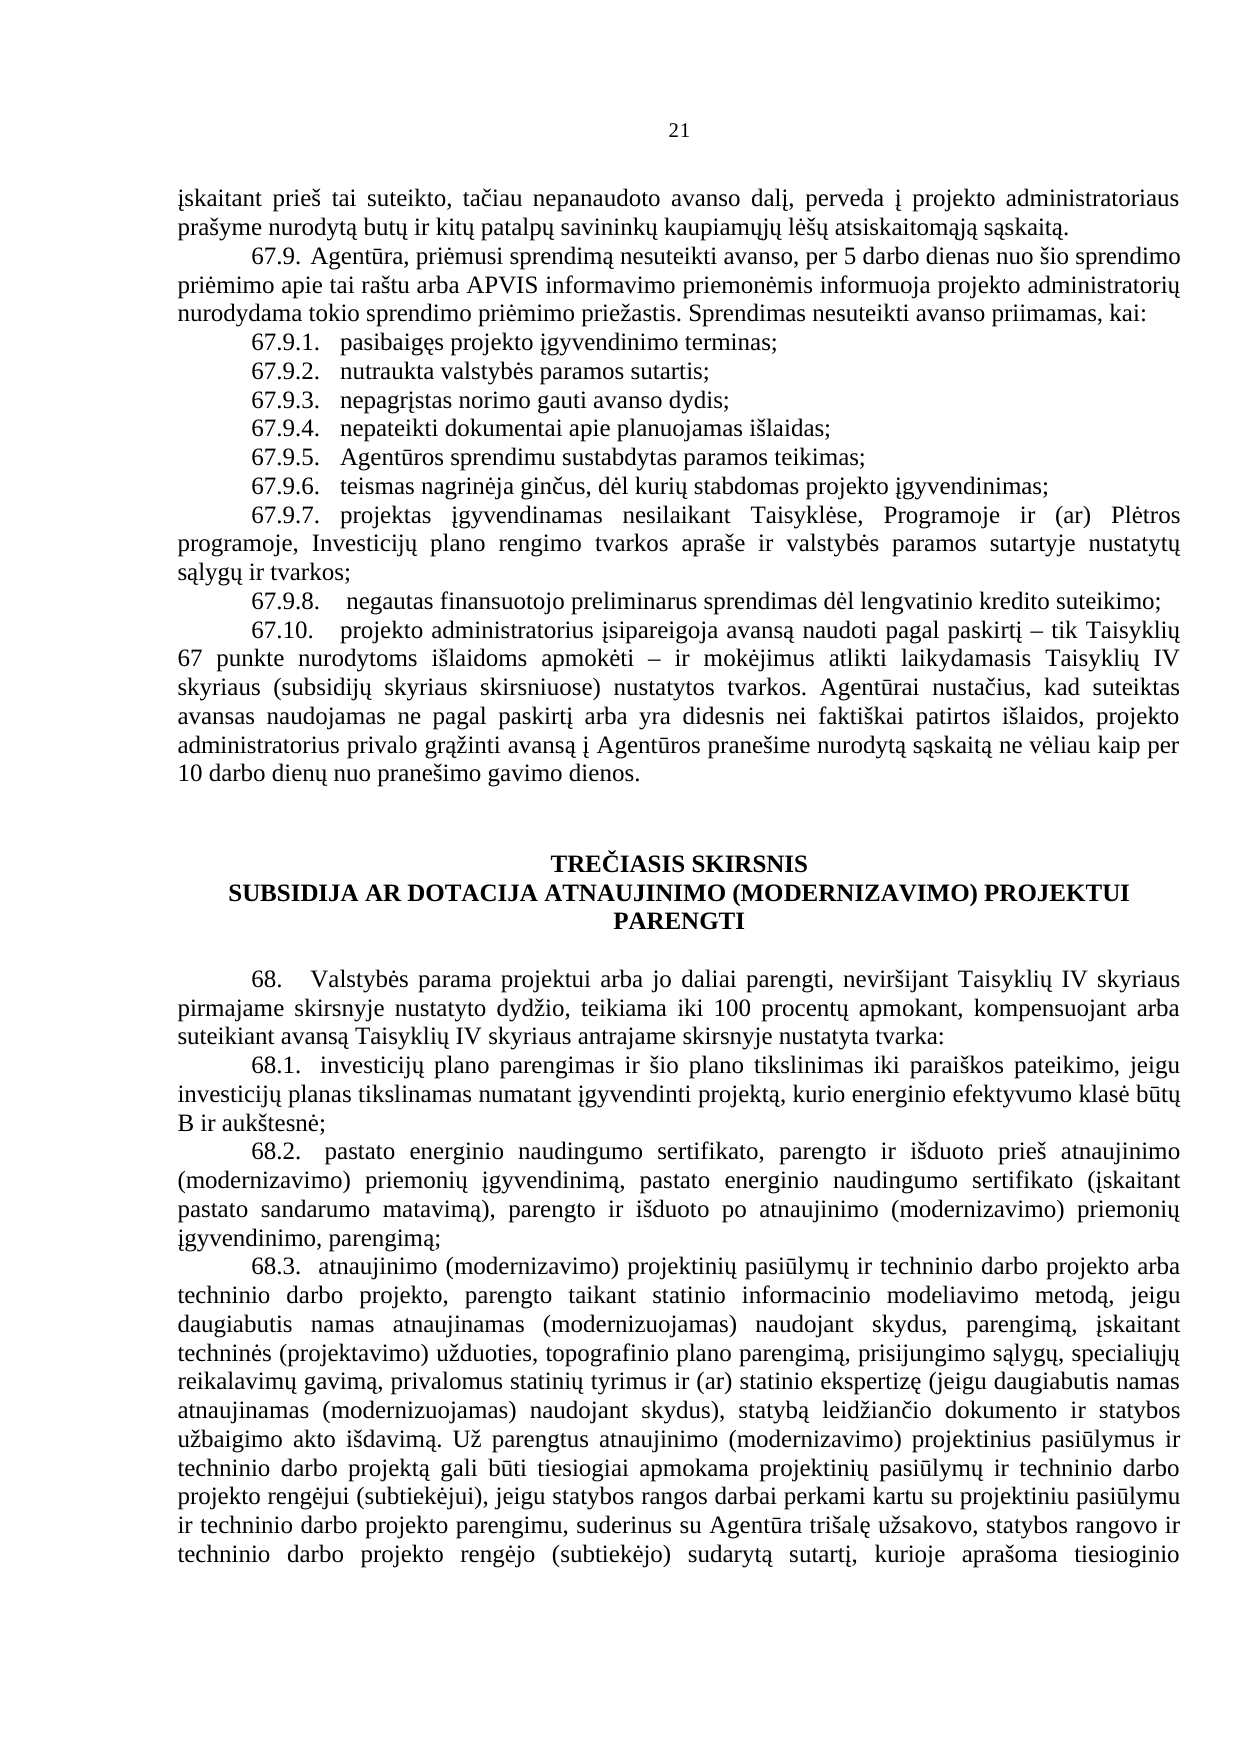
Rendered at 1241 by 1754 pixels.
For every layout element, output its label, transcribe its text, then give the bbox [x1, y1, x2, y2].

text 67.9.2. nutraukta valstybės paramos sutartis; [177, 356, 1181, 385]
text 67.9.1. pasibaigęs projekto įgyvendinimo terminas; [177, 327, 1181, 356]
text 67.9.3. nepagrįstas norimo gauti avanso dydis; [177, 385, 1181, 413]
text 68.2. pastato energinio naudingumo sertifikato, parengto ir išduoto prieš atnaujinimo (modernizavimo) priemonių įgyvendinimą, pastato energinio naudingumo sertifikato (įskaitant pastato sandarumo matavimą), parengto ir išduoto po atnaujinimo (modernizavimo) priemonių įgyvendinimo, parengimą; [177, 1136, 1181, 1251]
text įskaitant prieš tai suteikto, tačiau nepanaudoto avanso dalį, perveda į projekto administratoriaus prašyme nurodytą butų ir kitų patalpų savininkų kaupiamųjų lėšų atsiskaitomąją sąskaitą. [177, 183, 1181, 241]
text 68.3. atnaujinimo (modernizavimo) projektinių pasiūlymų ir techninio darbo projekto arba techninio darbo projekto, parengto taikant statinio informacinio modeliavimo metodą, jeigu daugiabutis namas atnaujinamas (modernizuojamas) naudojant skydus, parengimą, įskaitant techninės (projektavimo) užduoties, topografinio plano parengimą, prisijungimo sąlygų, specialiųjų reikalavimų gavimą, privalomus statinių tyrimus ir (ar) statinio ekspertizę (jeigu daugiabutis namas atnaujinamas (modernizuojamas) naudojant skydus), statybą leidžiančio dokumento ir statybos užbaigimo akto išdavimą. Už parengtus atnaujinimo (modernizavimo) projektinius pasiūlymus ir techninio darbo projektą gali būti tiesiogiai apmokama projektinių pasiūlymų ir techninio darbo projekto rengėjui (subtiekėjui), jeigu statybos rangos darbai perkami kartu su projektiniu pasiūlymu ir techninio darbo projekto parengimu, suderinus su Agentūra trišalę užsakovo, statybos rangovo ir techninio darbo projekto rengėjo (subtiekėjo) sudarytą sutartį, kurioje aprašoma tiesioginio [177, 1251, 1181, 1568]
text 67.9.8. negautas finansuotojo preliminarus sprendimas dėl lengvatinio kredito suteikimo; [177, 586, 1181, 615]
text 68.1. investicijų plano parengimas ir šio plano tikslinimas iki paraiškos pateikimo, jeigu investicijų planas tikslinamas numatant įgyvendinti projektą, kurio energinio efektyvumo klasė būtų B ir aukštesnė; [177, 1050, 1181, 1136]
text 68. Valstybės parama projektui arba jo daliai parengti, neviršijant Taisyklių IV skyriaus pirmajame skirsnyje nustatyto dydžio, teikiama iki 100 procentų apmokant, kompensuojant arba suteikiant avansą Taisyklių IV skyriaus antrajame skirsnyje nustatyta tvarka: [177, 964, 1181, 1050]
text 67.9.4. nepateikti dokumentai apie planuojamas išlaidas; [177, 413, 1181, 442]
text 67.9.5. Agentūros sprendimu sustabdytas paramos teikimas; [177, 442, 1181, 471]
text TREČIASIS SKIRSNIS [177, 849, 1181, 878]
text 67.9.7. projektas įgyvendinamas nesilaikant Taisyklėse, Programoje ir (ar) Plėtros programoje, Investicijų plano rengimo tvarkos apraše ir valstybės paramos sutartyje nustatytų sąlygų ir tvarkos; [177, 500, 1181, 586]
text 67.9.6. teismas nagrinėja ginčus, dėl kurių stabdomas projekto įgyvendinimas; [177, 471, 1181, 500]
text 67.9. Agentūra, priėmusi sprendimą nesuteikti avanso, per 5 darbo dienas nuo šio sprendimo priėmimo apie tai raštu arba APVIS informavimo priemonėmis informuoja projekto administratorių nurodydama tokio sprendimo priėmimo priežastis. Sprendimas nesuteikti avanso priimamas, kai: [177, 241, 1181, 327]
text 67.10. projekto administratorius įsipareigoja avansą naudoti pagal paskirtį – tik Taisyklių 67 punkte nurodytoms išlaidoms apmokėti – ir mokėjimus atlikti laikydamasis Taisyklių IV skyriaus (subsidijų skyriaus skirsniuose) nustatytos tvarkos. Agentūrai nustačius, kad suteiktas avansas naudojamas ne pagal paskirtį arba yra didesnis nei faktiškai patirtos išlaidos, projekto administratorius privalo grąžinti avansą į Agentūros pranešime nurodytą sąskaitą ne vėliau kaip per 10 darbo dienų nuo pranešimo gavimo dienos. [177, 615, 1181, 787]
text Subsidija ar dotacija ATNAUJINIMO (MODERNIZAVIMO) PROJEKTUI PARENGTI [177, 878, 1181, 935]
